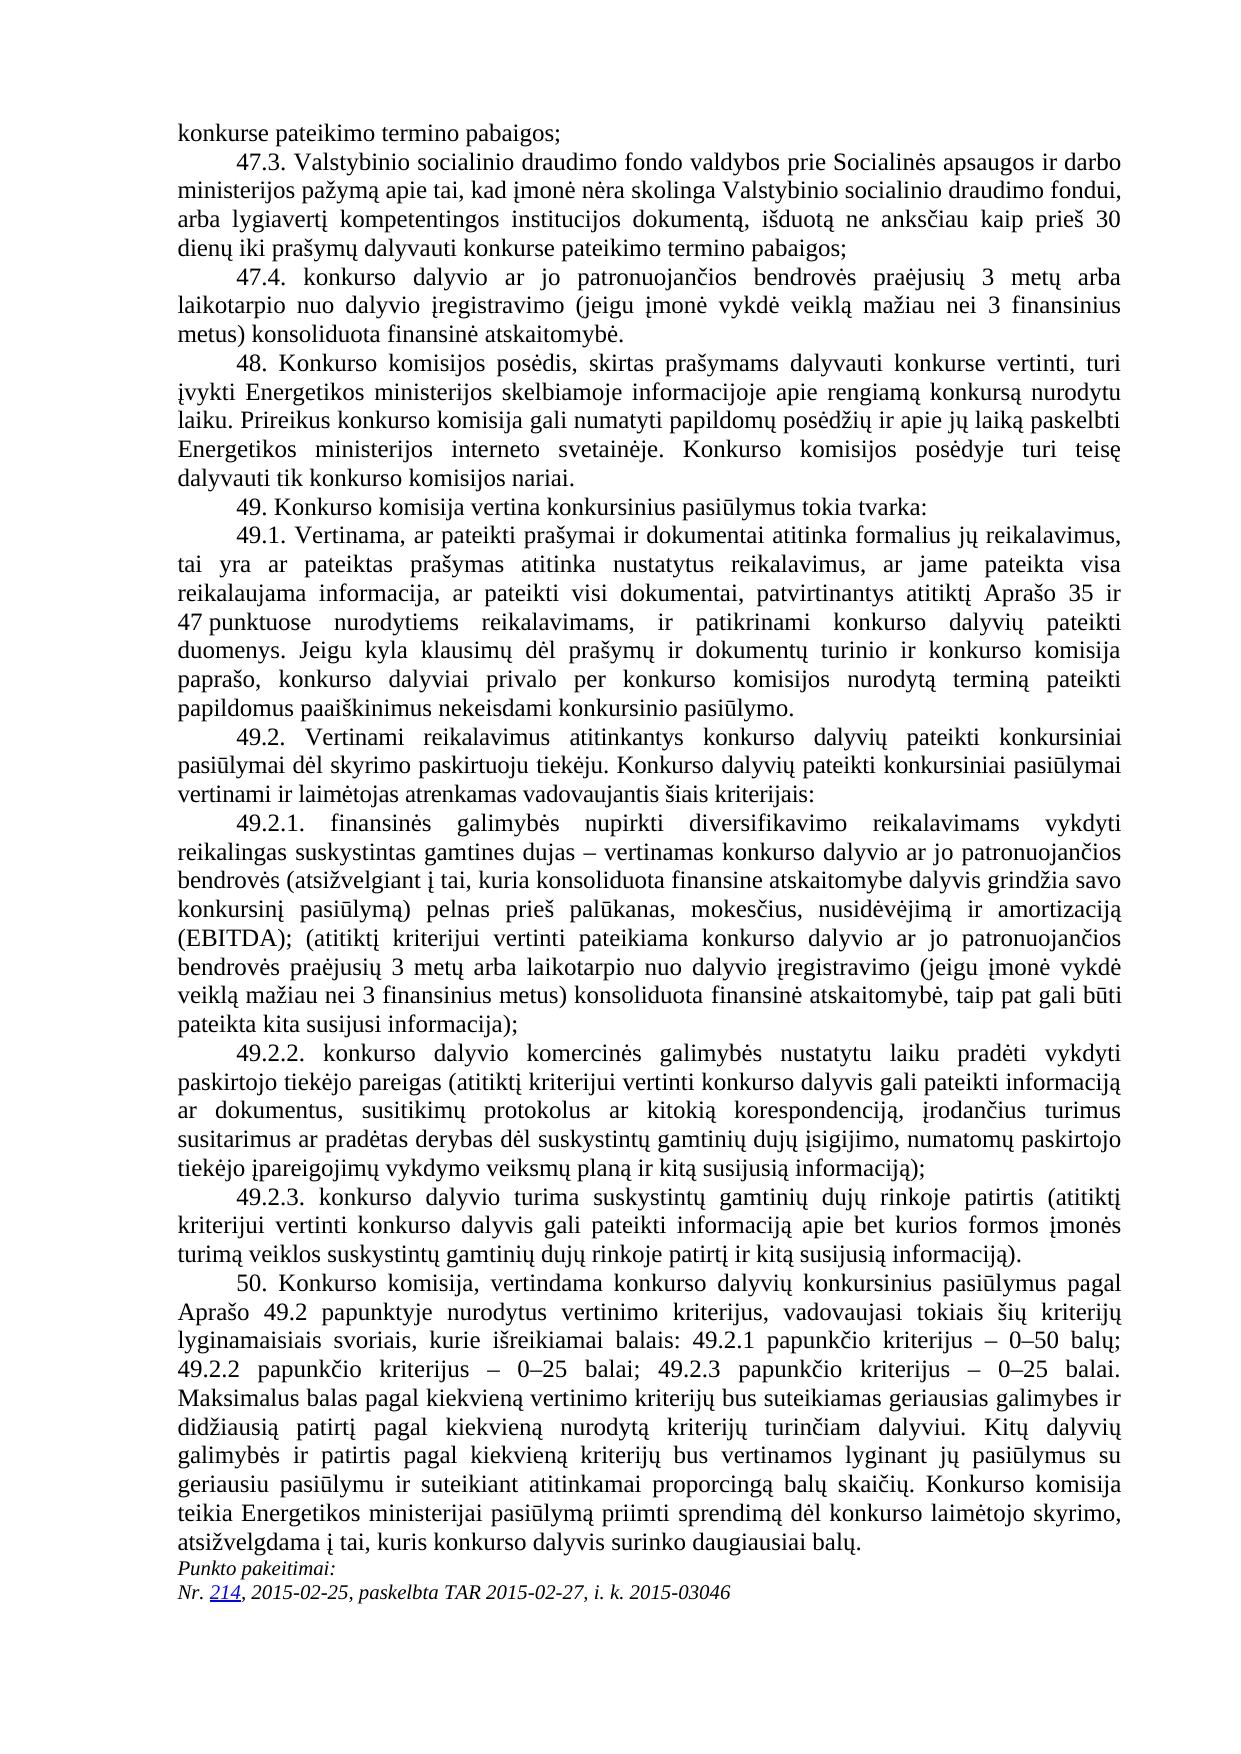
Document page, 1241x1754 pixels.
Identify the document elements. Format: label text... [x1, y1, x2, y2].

text 49.1. Vertinama, ar pateikti prašymai ir dokumentai atitinka formalius jų reikalavimus, tai yra ar pateiktas prašymas atitinka nustatytus reikalavimus, ar jame pateikta visa reikalaujama informacija, ar pateikti visi dokumentai, patvirtinantys atitiktį Aprašo 35 ir 47 punktuose nurodytiems reikalavimams, ir patikrinami konkurso dalyvių pateikti duomenys. Jeigu kyla klausimų dėl prašymų ir dokumentų turinio ir konkurso komisija paprašo, konkurso dalyviai privalo per konkurso komisijos nurodytą terminą pateikti papildomus paaiškinimus nekeisdami konkursinio pasiūlymo. [177, 521, 1122, 722]
text Punkto pakeitimai: [177, 1556, 1122, 1580]
text 49. Konkurso komisija vertina konkursinius pasiūlymus tokia tvarka: [177, 492, 1122, 521]
text 48. Konkurso komisijos posėdis, skirtas prašymams dalyvauti konkurse vertinti, turi įvykti Energetikos ministerijos skelbiamoje informacijoje apie rengiamą konkursą nurodytu laiku. Prireikus konkurso komisija gali numatyti papildomų posėdžių ir apie jų laiką paskelbti Energetikos ministerijos interneto svetainėje. Konkurso komisijos posėdyje turi teisę dalyvauti tik konkurso komisijos nariai. [177, 348, 1122, 492]
text 49.2.1. finansinės galimybės nupirkti diversifikavimo reikalavimams vykdyti reikalingas suskystintas gamtines dujas – vertinamas konkurso dalyvio ar jo patronuojančios bendrovės (atsižvelgiant į tai, kuria konsoliduota finansine atskaitomybe dalyvis grindžia savo konkursinį pasiūlymą) pelnas prieš palūkanas, mokesčius, nusidėvėjimą ir amortizaciją (EBITDA); (atitiktį kriterijui vertinti pateikiama konkurso dalyvio ar jo patronuojančios bendrovės praėjusių 3 metų arba laikotarpio nuo dalyvio įregistravimo (jeigu įmonė vykdė veiklą mažiau nei 3 finansinius metus) konsoliduota finansinė atskaitomybė, taip pat gali būti pateikta kita susijusi informacija); [177, 808, 1122, 1038]
text Nr. 214, 2015-02-25, paskelbta TAR 2015-02-27, i. k. 2015-03046 [177, 1580, 1122, 1604]
text 47.3. Valstybinio socialinio draudimo fondo valdybos prie Socialinės apsaugos ir darbo ministerijos pažymą apie tai, kad įmonė nėra skolinga Valstybinio socialinio draudimo fondui, arba lygiavertį kompetentingos institucijos dokumentą, išduotą ne anksčiau kaip prieš 30 dienų iki prašymų dalyvauti konkurse pateikimo termino pabaigos; [177, 147, 1122, 262]
text 49.2. Vertinami reikalavimus atitinkantys konkurso dalyvių pateikti konkursiniai pasiūlymai dėl skyrimo paskirtuoju tiekėju. Konkurso dalyvių pateikti konkursiniai pasiūlymai vertinami ir laimėtojas atrenkamas vadovaujantis šiais kriterijais: [177, 722, 1122, 808]
text konkurse pateikimo termino pabaigos; [177, 118, 1122, 147]
text 50. Konkurso komisija, vertindama konkurso dalyvių konkursinius pasiūlymus pagal Aprašo 49.2 papunktyje nurodytus vertinimo kriterijus, vadovaujasi tokiais šių kriterijų lyginamaisiais svoriais, kurie išreikiamai balais: 49.2.1 papunkčio kriterijus – 0–50 balų; 49.2.2 papunkčio kriterijus – 0–25 balai; 49.2.3 papunkčio kriterijus – 0–25 balai. Maksimalus balas pagal kiekvieną vertinimo kriterijų bus suteikiamas geriausias galimybes ir didžiausią patirtį pagal kiekvieną nurodytą kriterijų turinčiam dalyviui. Kitų dalyvių galimybės ir patirtis pagal kiekvieną kriterijų bus vertinamos lyginant jų pasiūlymus su geriausiu pasiūlymu ir suteikiant atitinkamai proporcingą balų skaičių. Konkurso komisija teikia Energetikos ministerijai pasiūlymą priimti sprendimą dėl konkurso laimėtojo skyrimo, atsižvelgdama į tai, kuris konkurso dalyvis surinko daugiausiai balų. [177, 1268, 1122, 1556]
text 47.4. konkurso dalyvio ar jo patronuojančios bendrovės praėjusių 3 metų arba laikotarpio nuo dalyvio įregistravimo (jeigu įmonė vykdė veiklą mažiau nei 3 finansinius metus) konsoliduota finansinė atskaitomybė. [177, 262, 1122, 348]
text 49.2.3. konkurso dalyvio turima suskystintų gamtinių dujų rinkoje patirtis (atitiktį kriterijui vertinti konkurso dalyvis gali pateikti informaciją apie bet kurios formos įmonės turimą veiklos suskystintų gamtinių dujų rinkoje patirtį ir kitą susijusią informaciją). [177, 1182, 1122, 1268]
text 49.2.2. konkurso dalyvio komercinės galimybės nustatytu laiku pradėti vykdyti paskirtojo tiekėjo pareigas (atitiktį kriterijui vertinti konkurso dalyvis gali pateikti informaciją ar dokumentus, susitikimų protokolus ar kitokią korespondenciją, įrodančius turimus susitarimus ar pradėtas derybas dėl suskystintų gamtinių dujų įsigijimo, numatomų paskirtojo tiekėjo įpareigojimų vykdymo veiksmų planą ir kitą susijusią informaciją); [177, 1038, 1122, 1182]
